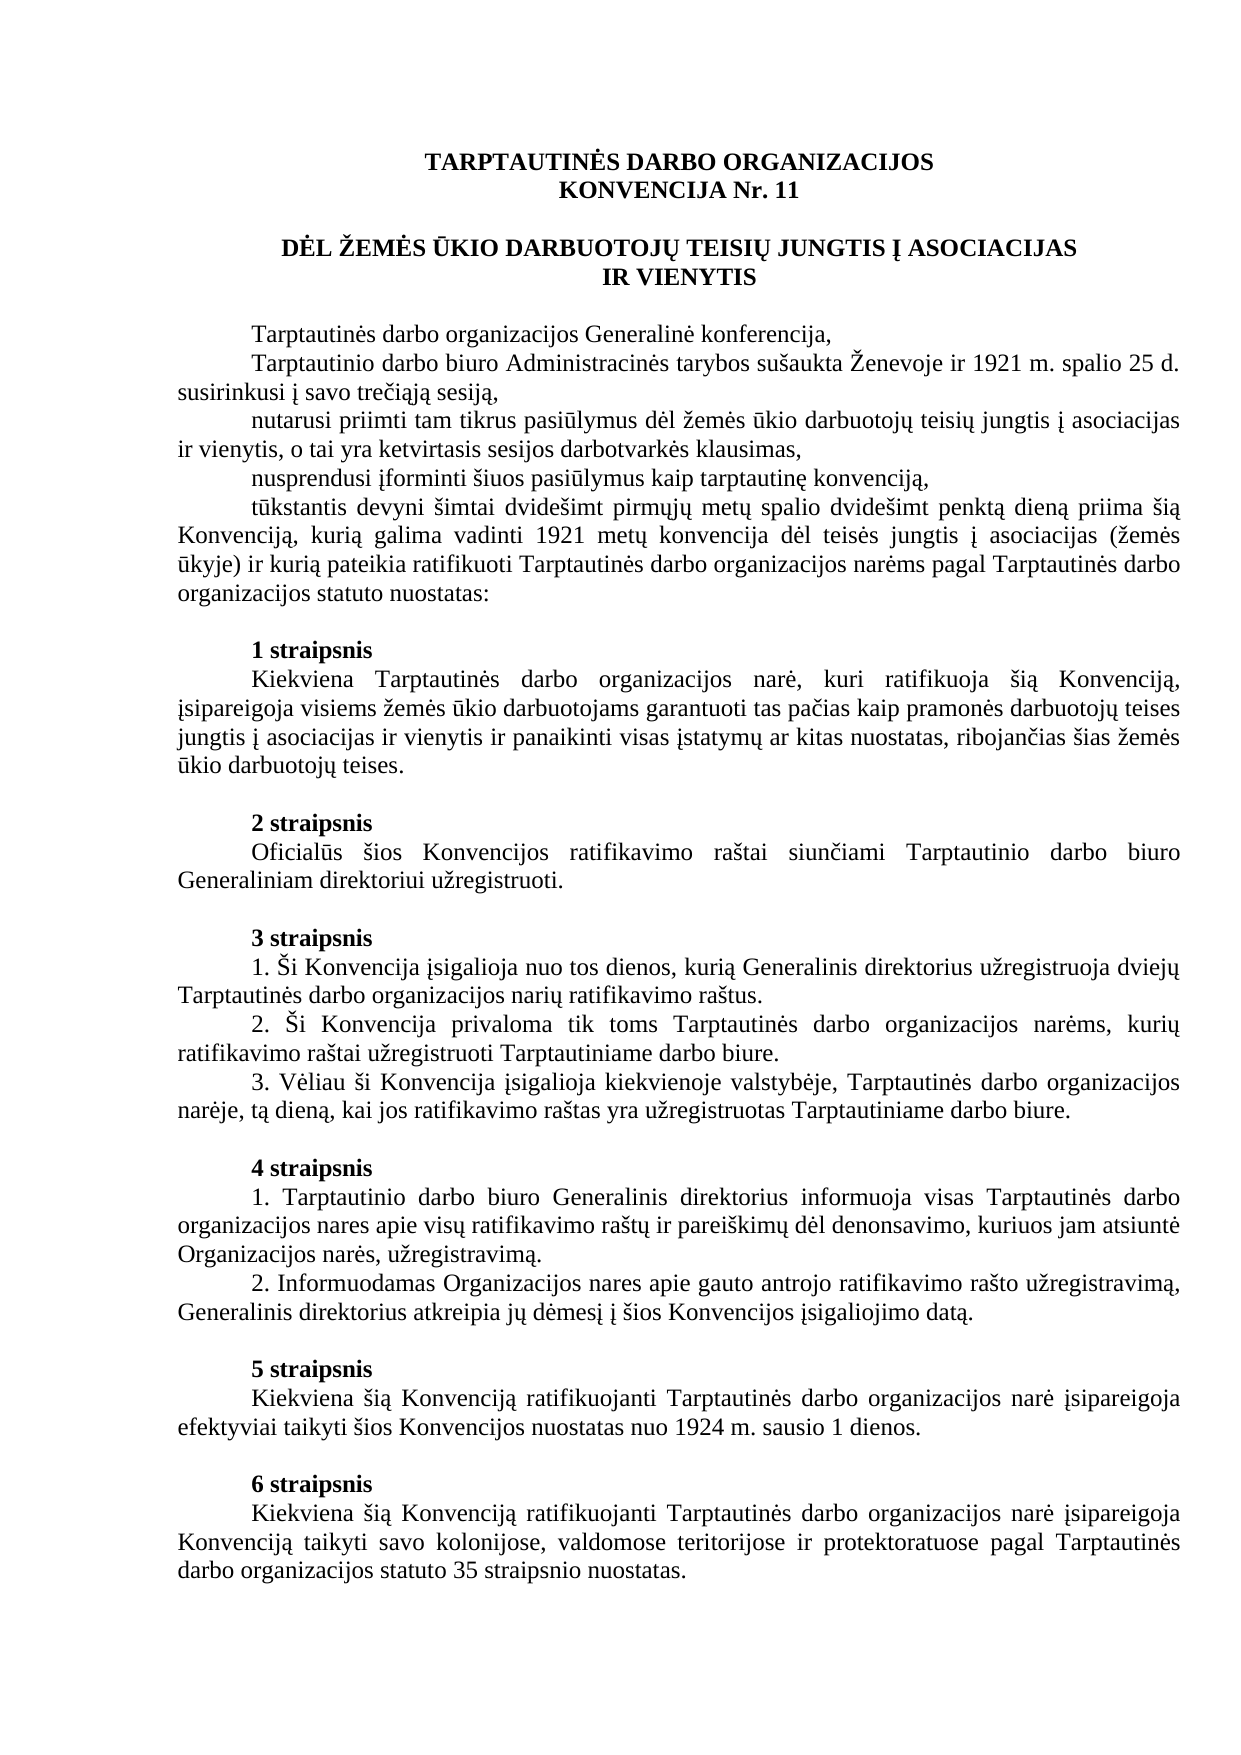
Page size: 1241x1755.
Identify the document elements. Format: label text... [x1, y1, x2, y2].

text nutarusi priimti tam tikrus pasiūlymus dėl žemės ūkio darbuotojų teisių jungtis į asociacijas ir vienytis, o tai yra ketvirtasis sesijos darbotvarkės klausimas, [177, 406, 1181, 463]
text 2. Ši Konvencija privaloma tik toms Tarptautinės darbo organizacijos narėms, kurių ratifikavimo raštai užregistruoti Tarptautiniame darbo biure. [177, 1009, 1181, 1067]
text 2. Informuodamas Organizacijos nares apie gauto antrojo ratifikavimo rašto užregistravimą, Generalinis direktorius atkreipia jų dėmesį į šios Konvencijos įsigaliojimo datą. [177, 1268, 1181, 1326]
text DĖL ŽEMĖS ŪKIO DARBUOTOJŲ TEISIŲ JUNGTIS Į ASOCIACIJAS [177, 233, 1181, 262]
text Tarptautinio darbo biuro Administracinės tarybos sušaukta Ženevoje ir 1921 m. spalio 25 d. susirinkusi į savo trečiąją sesiją, [177, 348, 1181, 406]
text 6 straipsnis [177, 1469, 1181, 1498]
text Kiekviena šią Konvenciją ratifikuojanti Tarptautinės darbo organizacijos narė įsipareigoja efektyviai taikyti šios Konvencijos nuostatas nuo 1924 m. sausio 1 dienos. [177, 1383, 1181, 1441]
text 1. Ši Konvencija įsigalioja nuo tos dienos, kurią Generalinis direktorius užregistruoja dviejų Tarptautinės darbo organizacijos narių ratifikavimo raštus. [177, 952, 1181, 1009]
text nusprendusi įforminti šiuos pasiūlymus kaip tarptautinę konvenciją, [177, 463, 1181, 492]
text 2 straipsnis [177, 808, 1181, 837]
text tūkstantis devyni šimtai dvidešimt pirmųjų metų spalio dvidešimt penktą dieną priima šią Konvenciją, kurią galima vadinti 1921 metų konvencija dėl teisės jungtis į asociacijas (žemės ūkyje) ir kurią pateikia ratifikuoti Tarptautinės darbo organizacijos narėms pagal Tarptautinės darbo organizacijos statuto nuostatas: [177, 492, 1181, 607]
text Tarptautinės darbo organizacijos Generalinė konferencija, [177, 319, 1181, 348]
text 1. Tarptautinio darbo biuro Generalinis direktorius informuoja visas Tarptautinės darbo organizacijos nares apie visų ratifikavimo raštų ir pareiškimų dėl denonsavimo, kuriuos jam atsiuntė Organizacijos narės, užregistravimą. [177, 1182, 1181, 1268]
text 5 straipsnis [177, 1354, 1181, 1383]
text 4 straipsnis [177, 1153, 1181, 1182]
text Kiekviena Tarptautinės darbo organizacijos narė, kuri ratifikuoja šią Konvenciją, įsipareigoja visiems žemės ūkio darbuotojams garantuoti tas pačias kaip pramonės darbuotojų teises jungtis į asociacijas ir vienytis ir panaikinti visas įstatymų ar kitas nuostatas, ribojančias šias žemės ūkio darbuotojų teises. [177, 664, 1181, 779]
text 3. Vėliau ši Konvencija įsigalioja kiekvienoje valstybėje, Tarptautinės darbo organizacijos narėje, tą dieną, kai jos ratifikavimo raštas yra užregistruotas Tarptautiniame darbo biure. [177, 1067, 1181, 1124]
text 1 straipsnis [177, 636, 1181, 664]
text KONVENCIJA Nr. 11 [177, 176, 1181, 204]
text IR VIENYTIS [177, 262, 1181, 291]
text 3 straipsnis [177, 923, 1181, 952]
text Oficialūs šios Konvencijos ratifikavimo raštai siunčiami Tarptautinio darbo biuro Generaliniam direktoriui užregistruoti. [177, 837, 1181, 894]
text TARPTAUTINĖS DARBO ORGANIZACIJOS [177, 147, 1181, 176]
text Kiekviena šią Konvenciją ratifikuojanti Tarptautinės darbo organizacijos narė įsipareigoja Konvenciją taikyti savo kolonijose, valdomose teritorijose ir protektoratuose pagal Tarptautinės darbo organizacijos statuto 35 straipsnio nuostatas. [177, 1498, 1181, 1584]
